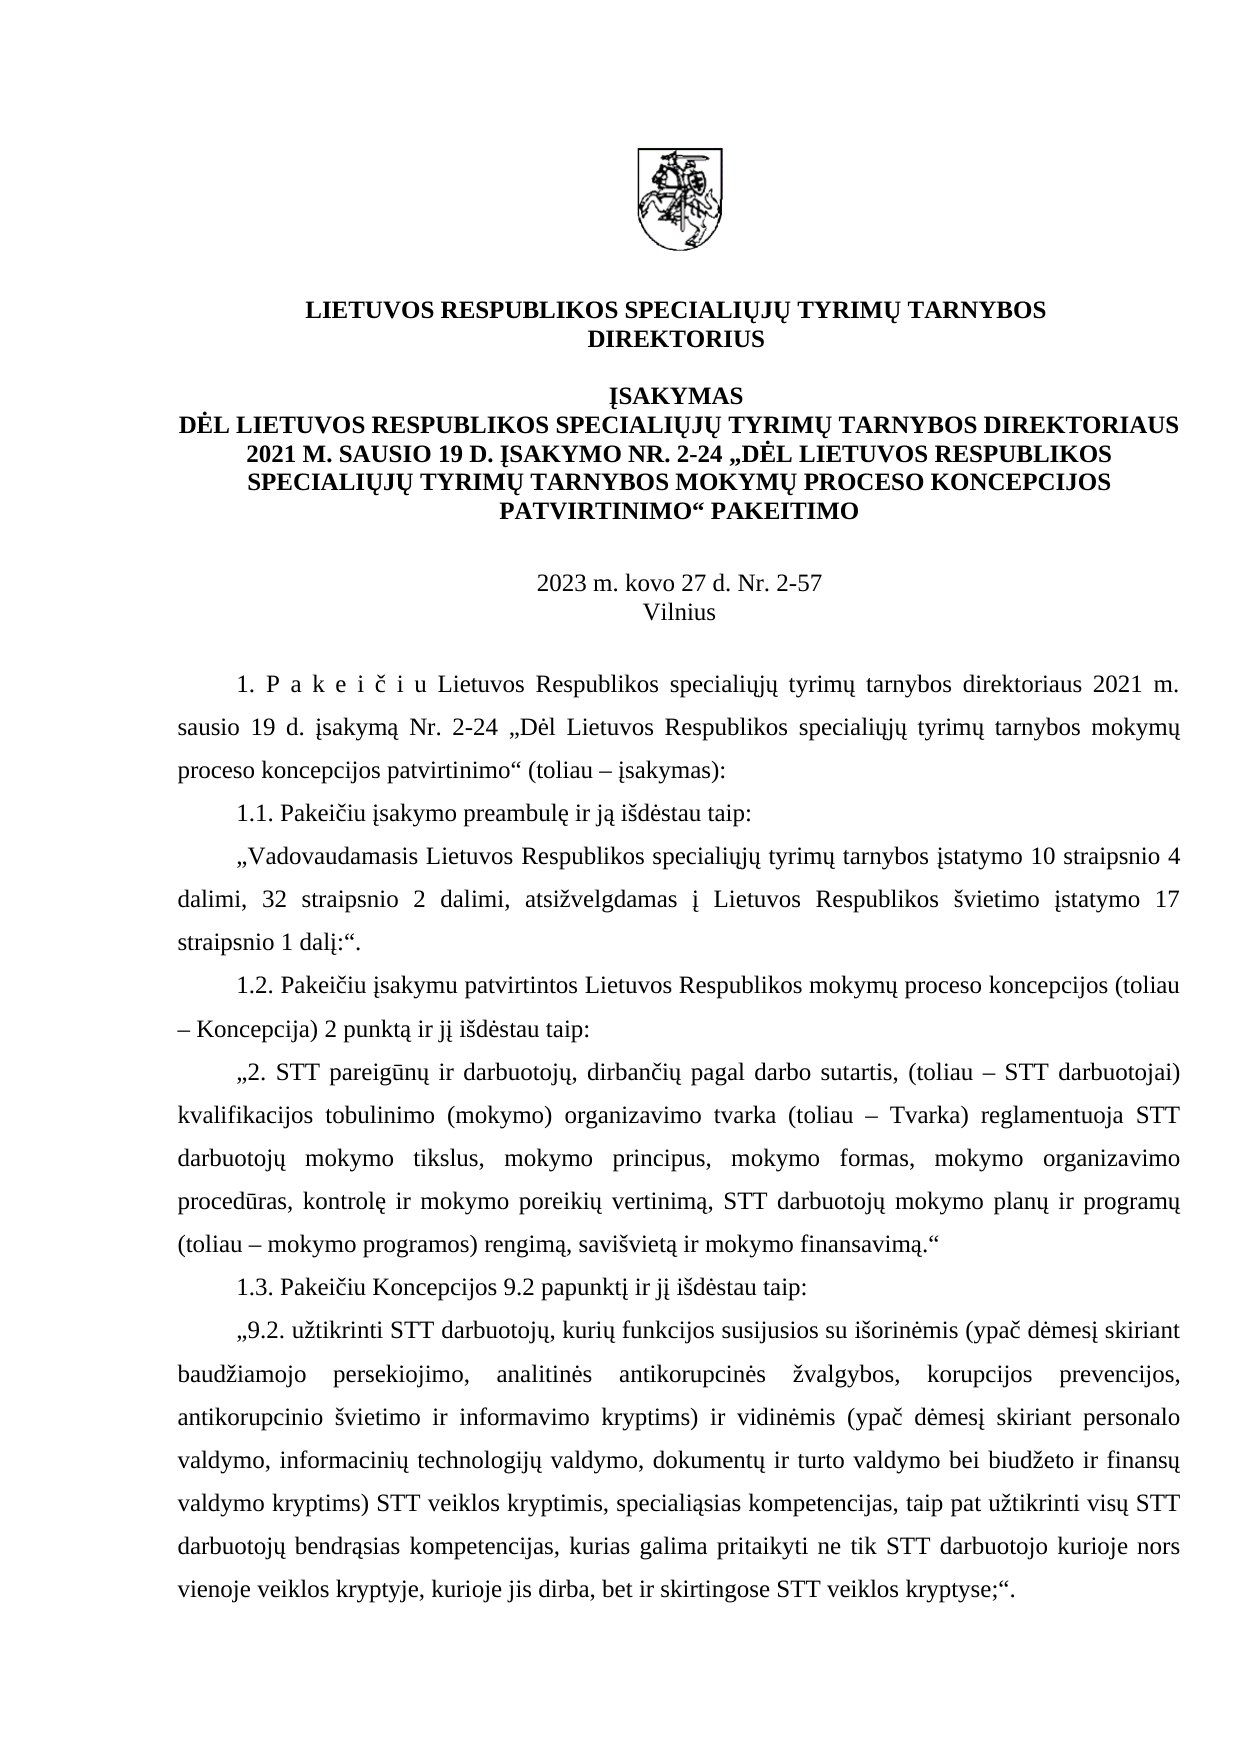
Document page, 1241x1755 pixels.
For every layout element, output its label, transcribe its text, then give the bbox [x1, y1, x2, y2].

text „9.2. užtikrinti STT darbuotojų, kurių funkcijos susijusios su išorinėmis (ypač dėmesį skiriant baudžiamojo persekiojimo, analitinės antikorupcinės žvalgybos, korupcijos prevencijos, antikorupcinio švietimo ir informavimo kryptims) ir vidinėmis (ypač dėmesį skiriant personalo valdymo, informacinių technologijų valdymo, dokumentų ir turto valdymo bei biudžeto ir finansų valdymo kryptims) STT veiklos kryptimis, specialiąsias kompetencijas, taip pat užtikrinti visų STT darbuotojų bendrąsias kompetencijas, kurias galima pritaikyti ne tik STT darbuotojo kurioje nors vienoje veiklos kryptyje, kurioje jis dirba, bet ir skirtingose STT veiklos kryptyse;“. [177, 1316, 1181, 1603]
text ĮSAKYMAS [177, 381, 1181, 410]
text LIETUVOS RESPUBLIKOS SPECIALIŲJŲ TYRIMŲ TARNYBOS [177, 295, 1181, 324]
text DĖL LIETUVOS RESPUBLIKOS SPECIALIŲJŲ TYRIMŲ TARNYBOS DIREKTORIAUS 2021 M. SAUSIO 19 D. ĮSAKYMO NR. 2-24 „DĖL LIETUVOS RESPUBLIKOS SPECIALIŲJŲ TYRIMŲ TARNYBOS MOKYMŲ PROCESO KONCEPCIJOS PATVIRTINIMO“ PAKEITIMO [177, 410, 1181, 525]
text „Vadovaudamasis Lietuvos Respublikos specialiųjų tyrimų tarnybos įstatymo 10 straipsnio 4 dalimi, 32 straipsnio 2 dalimi, atsižvelgdamas į Lietuvos Respublikos švietimo įstatymo 17 straipsnio 1 dalį:“. [177, 841, 1181, 956]
text 1.2. Pakeičiu įsakymu patvirtintos Lietuvos Respublikos mokymų proceso koncepcijos (toliau – Koncepcija) 2 punktą ir jį išdėstau taip: [177, 971, 1181, 1042]
text 2023 m. kovo 27 d. Nr. 2-57 [177, 568, 1181, 597]
text 1. P a k e i č i u Lietuvos Respublikos specialiųjų tyrimų tarnybos direktoriaus 2021 m. sausio 19 d. įsakymą Nr. 2-24 „Dėl Lietuvos Respublikos specialiųjų tyrimų tarnybos mokymų proceso koncepcijos patvirtinimo“ (toliau – įsakymas): [177, 669, 1181, 784]
text 1.1. Pakeičiu įsakymo preambulę ir ją išdėstau taip: [177, 798, 1181, 827]
text 1.3. Pakeičiu Koncepcijos 9.2 papunktį ir jį išdėstau taip: [177, 1272, 1181, 1301]
text Vilnius [177, 597, 1181, 626]
text DIREKTORIUS [177, 324, 1181, 352]
text „2. STT pareigūnų ir darbuotojų, dirbančių pagal darbo sutartis, (toliau – STT darbuotojai) kvalifikacijos tobulinimo (mokymo) organizavimo tvarka (toliau – Tvarka) reglamentuoja STT darbuotojų mokymo tikslus, mokymo principus, mokymo formas, mokymo organizavimo procedūras, kontrolę ir mokymo poreikių vertinimą, STT darbuotojų mokymo planų ir programų (toliau – mokymo programos) rengimą, savišvietą ir mokymo finansavimą.“ [177, 1057, 1181, 1258]
